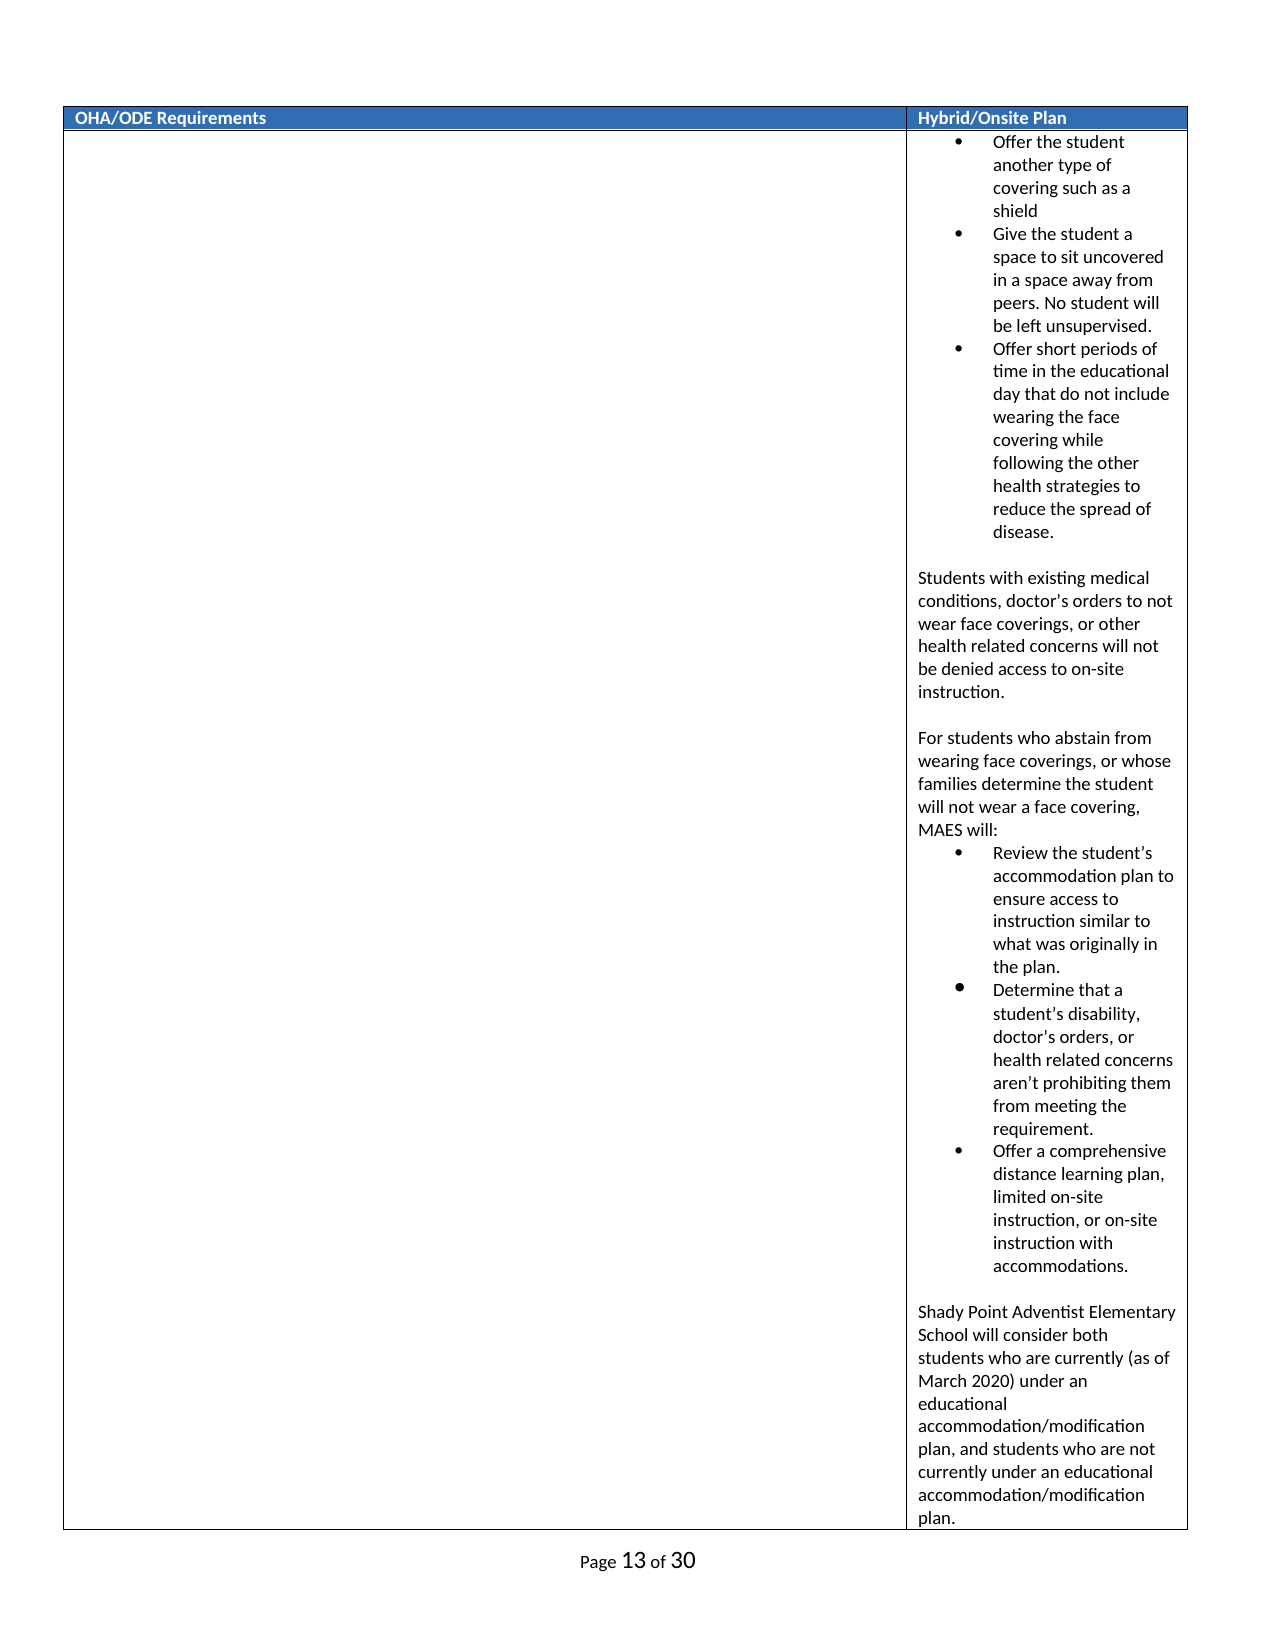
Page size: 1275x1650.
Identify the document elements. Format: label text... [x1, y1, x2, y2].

table_cell [105, 131, 906, 1529]
table_cell Face Coverings, Face Shields, and Clear Plastic Barriers: Face coverings or Face shields: Face coverings or face shields for all staff, contractors, other service providers, visitors or volunteers following CDC guidelines for Face Coverings. Individuals may remove their face coverings while working alone in private offices. Face shields are an acceptable alternative when a person has a medical condition that prevents them from wearing a mask or face covering, when people need to see mouth and tongue motions in order to communicate, or when an individual is speaking to an audience for a short period of time and clear communication is otherwise not possible. Face coverings, face shields, or clear plastic barriers: Face coverings or face shields for all students in grades Kindergarten and up following CDC guidelines for Face Coverings. Face shields are an acceptable alternative when a student has a medical condition that prevents them from wearing a mask or face covering, or when people need to see the student’s mouth and tongue motions in order to communicate. Face coverings should be worn both indoors and outdoors, including during outdoor recess. Group mask breaks” or “full classroom mask breaks” are not allowed. If a student removes a face covering, or demonstrates a need to remove the face covering for a short-period of time: Provide space away from peers while the face covering is removed. In the classroom setting, an example could be a designated chair where a student can sit and take a 15 minute “sensory break;” Students must not be left alone or unsupervised; Designated area or chair must be appropriately distanced from other students and of a material that is easily wiped down for disinfection after each use; Provide additional instructional supports to effectively wear a face covering; Provide students adequate support to re-engage in safely wearing a face covering; Students cannot be discriminated against or disciplined for an inability to safely wear a face covering during the school day. Face coverings, face shields, or clear plastic barriers are required for all others over age 5. Face masks are required for school medical personnel when providing direct contact care and monitoring of staff/students displaying symptoms. The school medical personnel should also wear appropriate Personal Protective Equipment (PPE) for their role. Students kindergarten and up are required to wear face coverings. If a student removes a face covering or demonstrates a need to remove the face covering for a short period of time, MAES staff will: Offer the student another type of covering such as a shield Give the student a space to sit uncovered in a space away from peers. No student will be left unsupervised. Offer short periods of time in the educational day that do not include wearing the face covering while following the other health strategies to reduce the spread of disease. Students with existing medical conditions, doctor’s orders to not wear face coverings, or other health related concerns will not be denied access to on-site instruction. For students who abstain from wearing face coverings, or whose families determine the student will not wear a face covering, MAES will: Review the student’s accommodation plan to ensure access to instruction similar to what was originally in the plan. Determine that a student’s disability, doctor’s orders, or health related concerns aren’t prohibiting them from meeting the requirement. Offer a comprehensive distance learning plan, limited on-site instruction, or on-site instruction with accommodations. Shady Point Adventist Elementary School will consider both students who are currently (as of March 2020) under an educational accommodation/modification plan, and students who are not currently under an educational accommodation/modification plan. If a staff member needs accommodation to the face covering plan, SPAES will work to limit the proximity of the staff member to students, to minimize the possible risk of exposure. It is recommended that as face coverings are worn, they should be washed daily or a new covering worn daily. Students may take off their face covering while working individually in an office or private space. [907, 131, 1187, 1529]
table_header OHA/ODE Requirements [64, 107, 906, 129]
table_header Hybrid/Onsite Plan [907, 107, 1187, 129]
table_cell [64, 131, 105, 1529]
